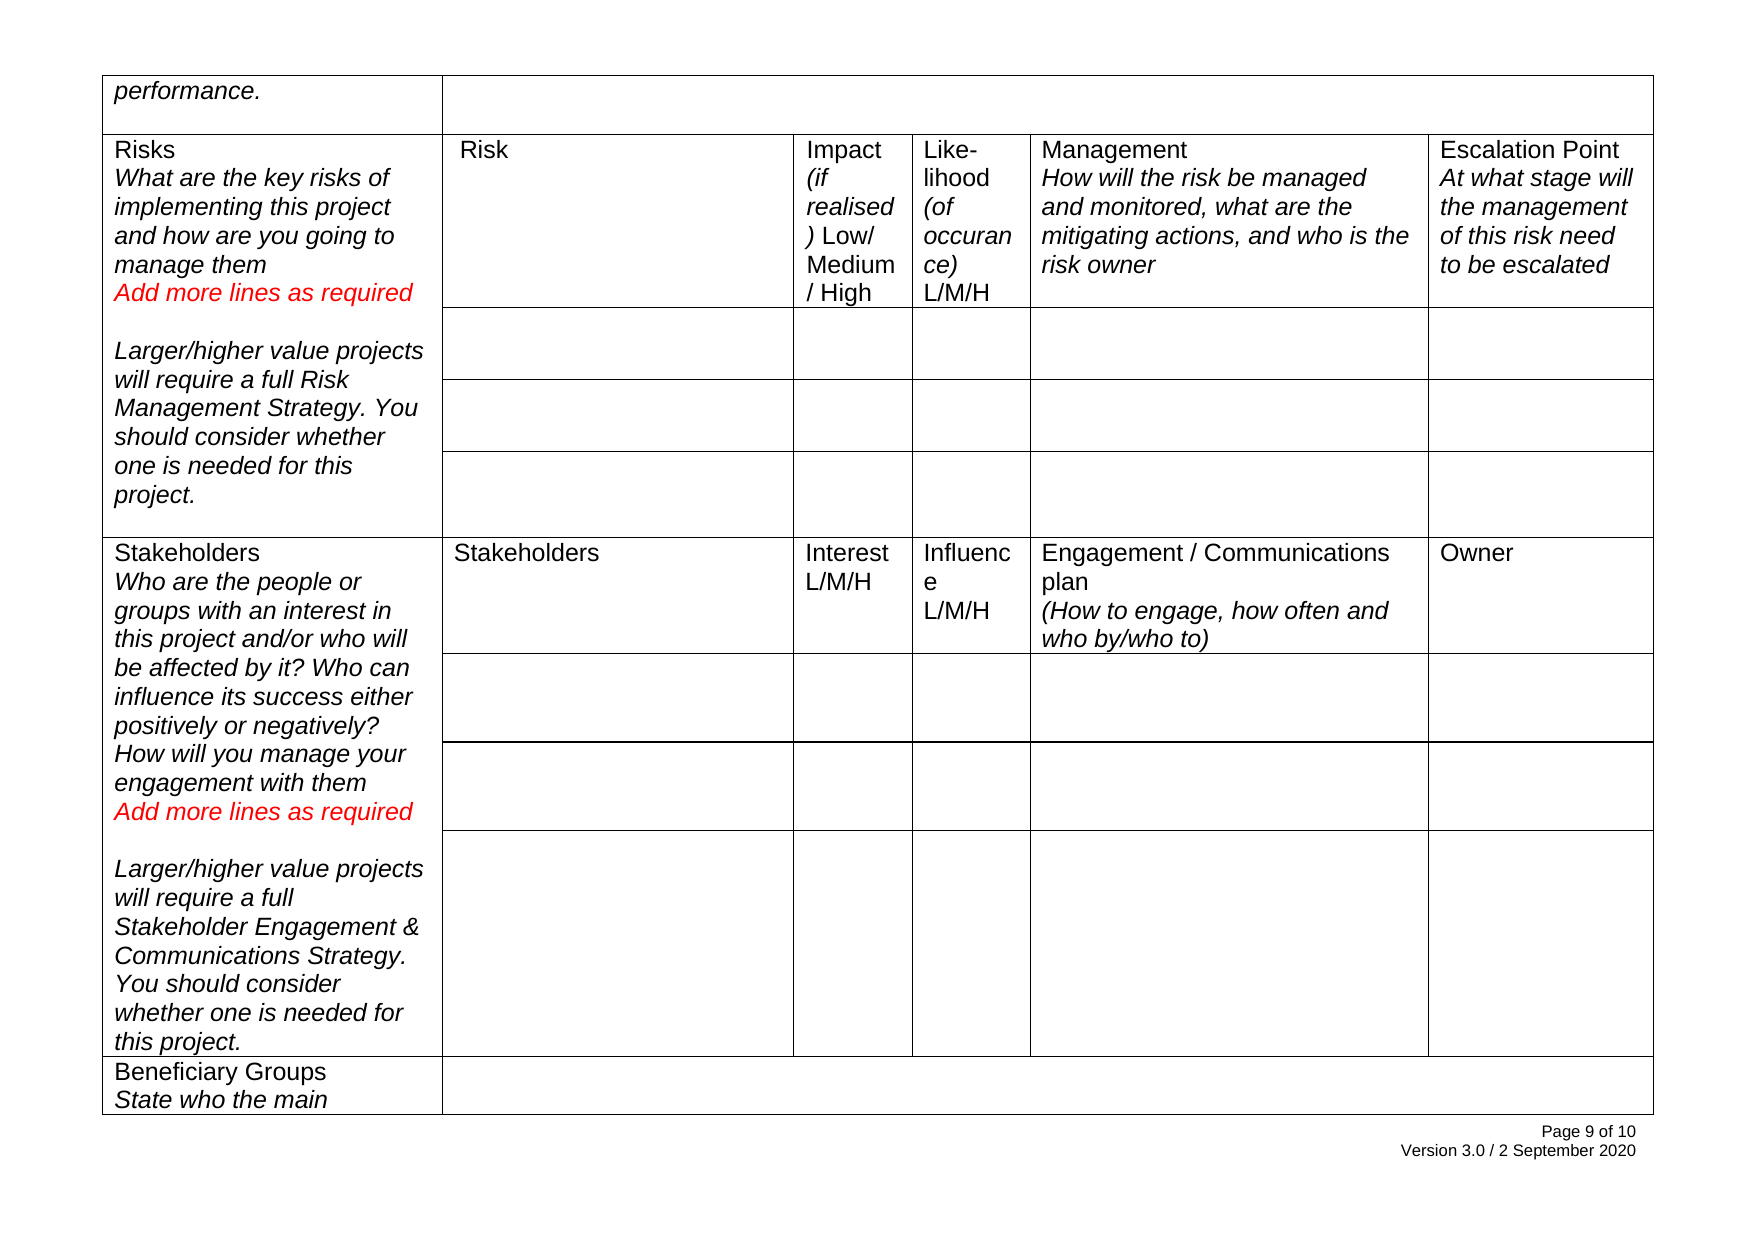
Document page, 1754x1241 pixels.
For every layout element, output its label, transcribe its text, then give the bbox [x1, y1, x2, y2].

table_cell [913, 654, 1030, 741]
table_cell [443, 452, 793, 537]
table_cell Risks What are the key risks of implementing this project and how are you going to manage them Add more lines as required Larger/higher value projects will require a full Risk Management Strategy. You should consider whether one is needed for this project. [103, 135, 442, 537]
table_cell [443, 654, 793, 741]
table_cell Owner [1429, 538, 1653, 653]
table_cell [1429, 743, 1653, 829]
table_cell Escalation Point At what stage will the management of this risk need to be escalated [1429, 135, 1653, 307]
table_cell performance. [103, 76, 442, 133]
table_cell Beneficiary Groups State who the main [103, 1057, 442, 1114]
table_cell [794, 831, 912, 1056]
table_cell Risk [443, 135, 793, 307]
table_cell [913, 831, 1030, 1056]
table_cell [1429, 654, 1653, 741]
table_cell [913, 308, 1030, 379]
table_cell [443, 380, 793, 451]
table_cell [1031, 380, 1428, 451]
table_cell [1031, 831, 1428, 1056]
table_cell [443, 1057, 1653, 1114]
table_cell [443, 76, 1653, 133]
table_cell [443, 308, 793, 379]
table_cell Stakeholders Who are the people or groups with an interest in this project and/or who will be affected by it? Who can influence its success either positively or negatively? How will you manage your engagement with them Add more lines as required Larger/higher value projects will require a full Stakeholder Engagement & Communications Strategy. You should consider whether one is needed for this project. [103, 538, 442, 1056]
table_cell Engagement / Communications plan (How to engage, how often and who by/who to) [1031, 538, 1428, 653]
table_cell Stakeholders [443, 538, 793, 653]
table_cell [443, 743, 793, 829]
table_cell [794, 452, 912, 537]
table_cell Interest L/M/H [794, 538, 912, 653]
table_cell [913, 452, 1030, 537]
table_cell [1429, 452, 1653, 537]
table_cell [1031, 308, 1428, 379]
table_cell [1031, 452, 1428, 537]
table_cell [794, 308, 912, 379]
table_cell [794, 380, 912, 451]
table_cell Impact (if realised) Low/ Medium/ High [794, 135, 912, 307]
table_cell Like-lihood (of occurance) L/M/H [913, 135, 1030, 307]
table_cell [913, 380, 1030, 451]
table_cell [1429, 831, 1653, 1056]
table_cell [1031, 743, 1428, 829]
table_cell [913, 743, 1030, 829]
table_cell Management How will the risk be managed and monitored, what are the mitigating actions, and who is the risk owner [1031, 135, 1428, 307]
table_cell Influence L/M/H [913, 538, 1030, 653]
table_cell [1031, 654, 1428, 741]
table_cell [1429, 380, 1653, 451]
table_cell [794, 743, 912, 829]
table_cell [1429, 308, 1653, 379]
table_cell [443, 831, 793, 1056]
table_cell [794, 654, 912, 741]
